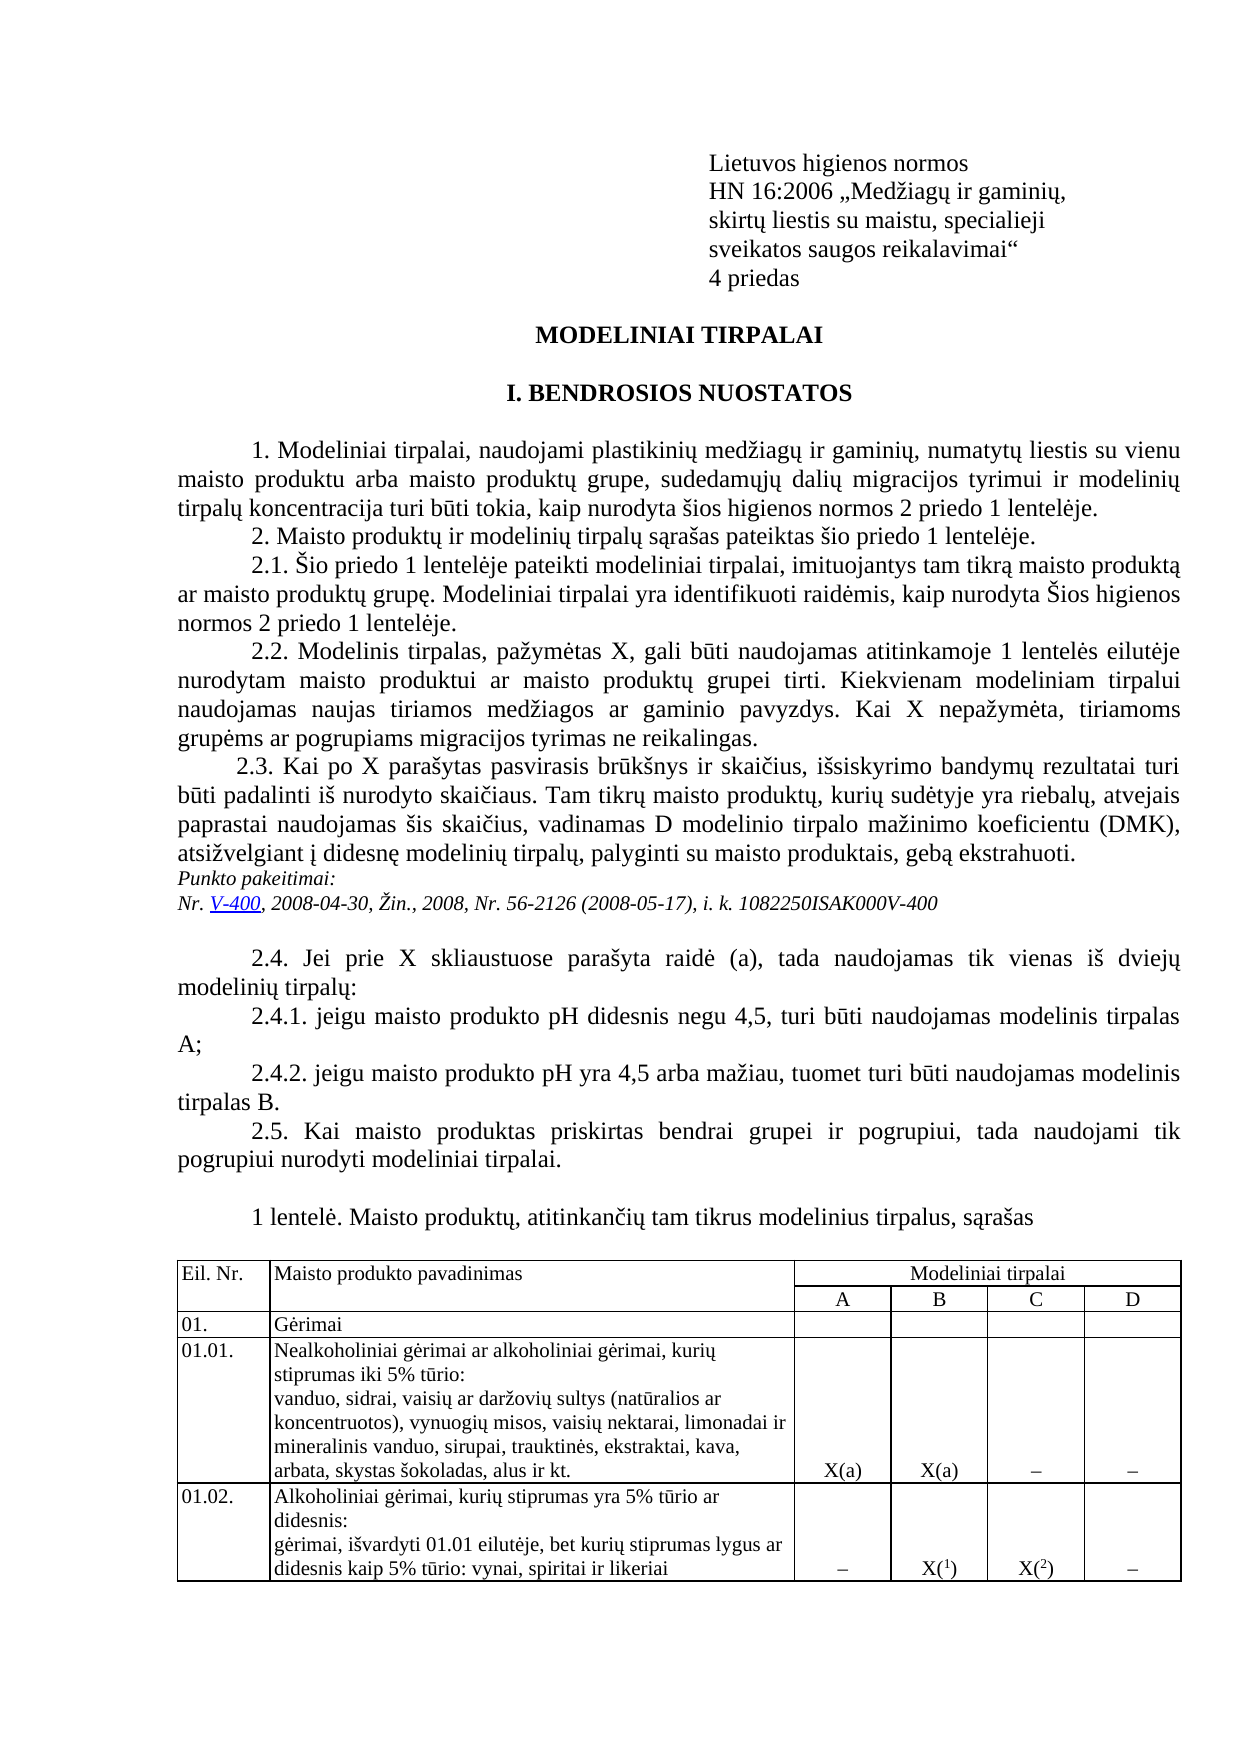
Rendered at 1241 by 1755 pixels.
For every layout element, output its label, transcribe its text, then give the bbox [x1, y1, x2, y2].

table_cell C [988, 1287, 1084, 1311]
text 2.4.1. jeigu maisto produkto pH didesnis negu 4,5, turi būti naudojamas modelinis tirpalas A; [177, 1001, 1181, 1058]
text 4 priedas [177, 263, 1181, 291]
table_cell X(1) [892, 1484, 987, 1580]
text 2.4. Jei prie X skliaustuose parašyta raidė (a), tada naudojamas tik vienas iš dviejų modelinių tirpalų: [177, 943, 1181, 1001]
table_cell – [1085, 1338, 1180, 1482]
table_cell X(a) [892, 1338, 987, 1482]
table_cell – [795, 1484, 890, 1580]
table_cell Gėrimai [271, 1312, 794, 1336]
text Punkto pakeitimai: [177, 866, 1181, 890]
table_cell 01.02. [178, 1484, 269, 1580]
table_cell Alkoholiniai gėrimai, kurių stiprumas yra 5% tūrio ar didesnis: gėrimai, išvardyti 01.01 eilutėje, bet kurių stiprumas lygus ar didesnis kaip 5% tūrio: vynai, spiritai ir likeriai [271, 1484, 794, 1580]
table_cell A [795, 1287, 890, 1311]
text skirtų liestis su maistu, specialieji [177, 205, 1181, 234]
text Nr. V-400, 2008-04-30, Žin., 2008, Nr. 56-2126 (2008-05-17), i. k. 1082250ISAK000V-400 [177, 890, 1181, 914]
table_cell [988, 1312, 1084, 1336]
text Lietuvos higienos normos [177, 148, 1181, 176]
table_cell Nealkoholiniai gėrimai ar alkoholiniai gėrimai, kurių stiprumas iki 5% tūrio: vanduo, sidrai, vaisių ar daržovių sultys (natūralios ar koncentruotos), vynuogių misos, vaisių nektarai, limonadai ir mineralinis vanduo, sirupai, trauktinės, ekstraktai, kava, arbata, skystas šokoladas, alus ir kt. [271, 1338, 794, 1482]
table_cell [1085, 1312, 1180, 1336]
text MODELINIAI TIRPALAI [177, 320, 1181, 349]
table_cell D [1085, 1287, 1180, 1311]
text HN 16:2006 „Medžiagų ir gaminių, [177, 176, 1181, 205]
table_cell 01.01. [178, 1338, 269, 1482]
text 1. Modeliniai tirpalai, naudojami plastikinių medžiagų ir gaminių, numatytų liestis su vienu maisto produktu arba maisto produktų grupe, sudedamųjų dalių migracijos tyrimui ir modelinių tirpalų koncentracija turi būti tokia, kaip nurodyta šios higienos normos 2 priedo 1 lentelėje. [177, 435, 1181, 521]
table_cell [795, 1312, 890, 1336]
text 2.2. Modelinis tirpalas, pažymėtas X, gali būti naudojamas atitinkamoje 1 lentelės eilutėje nurodytam maisto produktui ar maisto produktų grupei tirti. Kiekvienam modeliniam tirpalui naudojamas naujas tiriamos medžiagos ar gaminio pavyzdys. Kai X nepažymėta, tiriamoms grupėms ar pogrupiams migracijos tyrimas ne reikalingas. [177, 636, 1181, 751]
text 2. Maisto produktų ir modelinių tirpalų sąrašas pateiktas šio priedo 1 lentelėje. [177, 521, 1181, 550]
table_cell [892, 1312, 987, 1336]
text 2.5. Kai maisto produktas priskirtas bendrai grupei ir pogrupiui, tada naudojami tik pogrupiui nurodyti modeliniai tirpalai. [177, 1116, 1181, 1173]
table_header Eil. Nr. [178, 1261, 269, 1311]
table_header Modeliniai tirpalai [795, 1261, 1180, 1285]
table_cell 01. [178, 1312, 269, 1336]
text 2.3. Kai po X parašytas pasvirasis brūkšnys ir skaičius, išsiskyrimo bandymų rezultatai turi būti padalinti iš nurodyto skaičiaus. Tam tikrų maisto produktų, kurių sudėtyje yra riebalų, atvejais paprastai naudojamas šis skaičius, vadinamas D modelinio tirpalo mažinimo koeficientu (DMK), atsižvelgiant į didesnę modelinių tirpalų, palyginti su maisto produktais, gebą ekstrahuoti. [177, 751, 1181, 866]
table_cell X(a) [795, 1338, 890, 1482]
table_cell X(2) [988, 1484, 1084, 1580]
text 2.1. Šio priedo 1 lentelėje pateikti modeliniai tirpalai, imituojantys tam tikrą maisto produktą ar maisto produktų grupę. Modeliniai tirpalai yra identifikuoti raidėmis, kaip nurodyta Šios higienos normos 2 priedo 1 lentelėje. [177, 550, 1181, 636]
table_header Maisto produkto pavadinimas [271, 1261, 794, 1311]
text 1 lentelė. Maisto produktų, atitinkančių tam tikrus modelinius tirpalus, sąrašas [177, 1202, 1181, 1231]
text sveikatos saugos reikalavimai“ [177, 234, 1181, 263]
table_cell B [892, 1287, 987, 1311]
table_cell – [988, 1338, 1084, 1482]
text I. BENDROSIOS NUOSTATOS [177, 378, 1181, 406]
table_cell – [1085, 1484, 1180, 1580]
text 2.4.2. jeigu maisto produkto pH yra 4,5 arba mažiau, tuomet turi būti naudojamas modelinis tirpalas B. [177, 1058, 1181, 1116]
